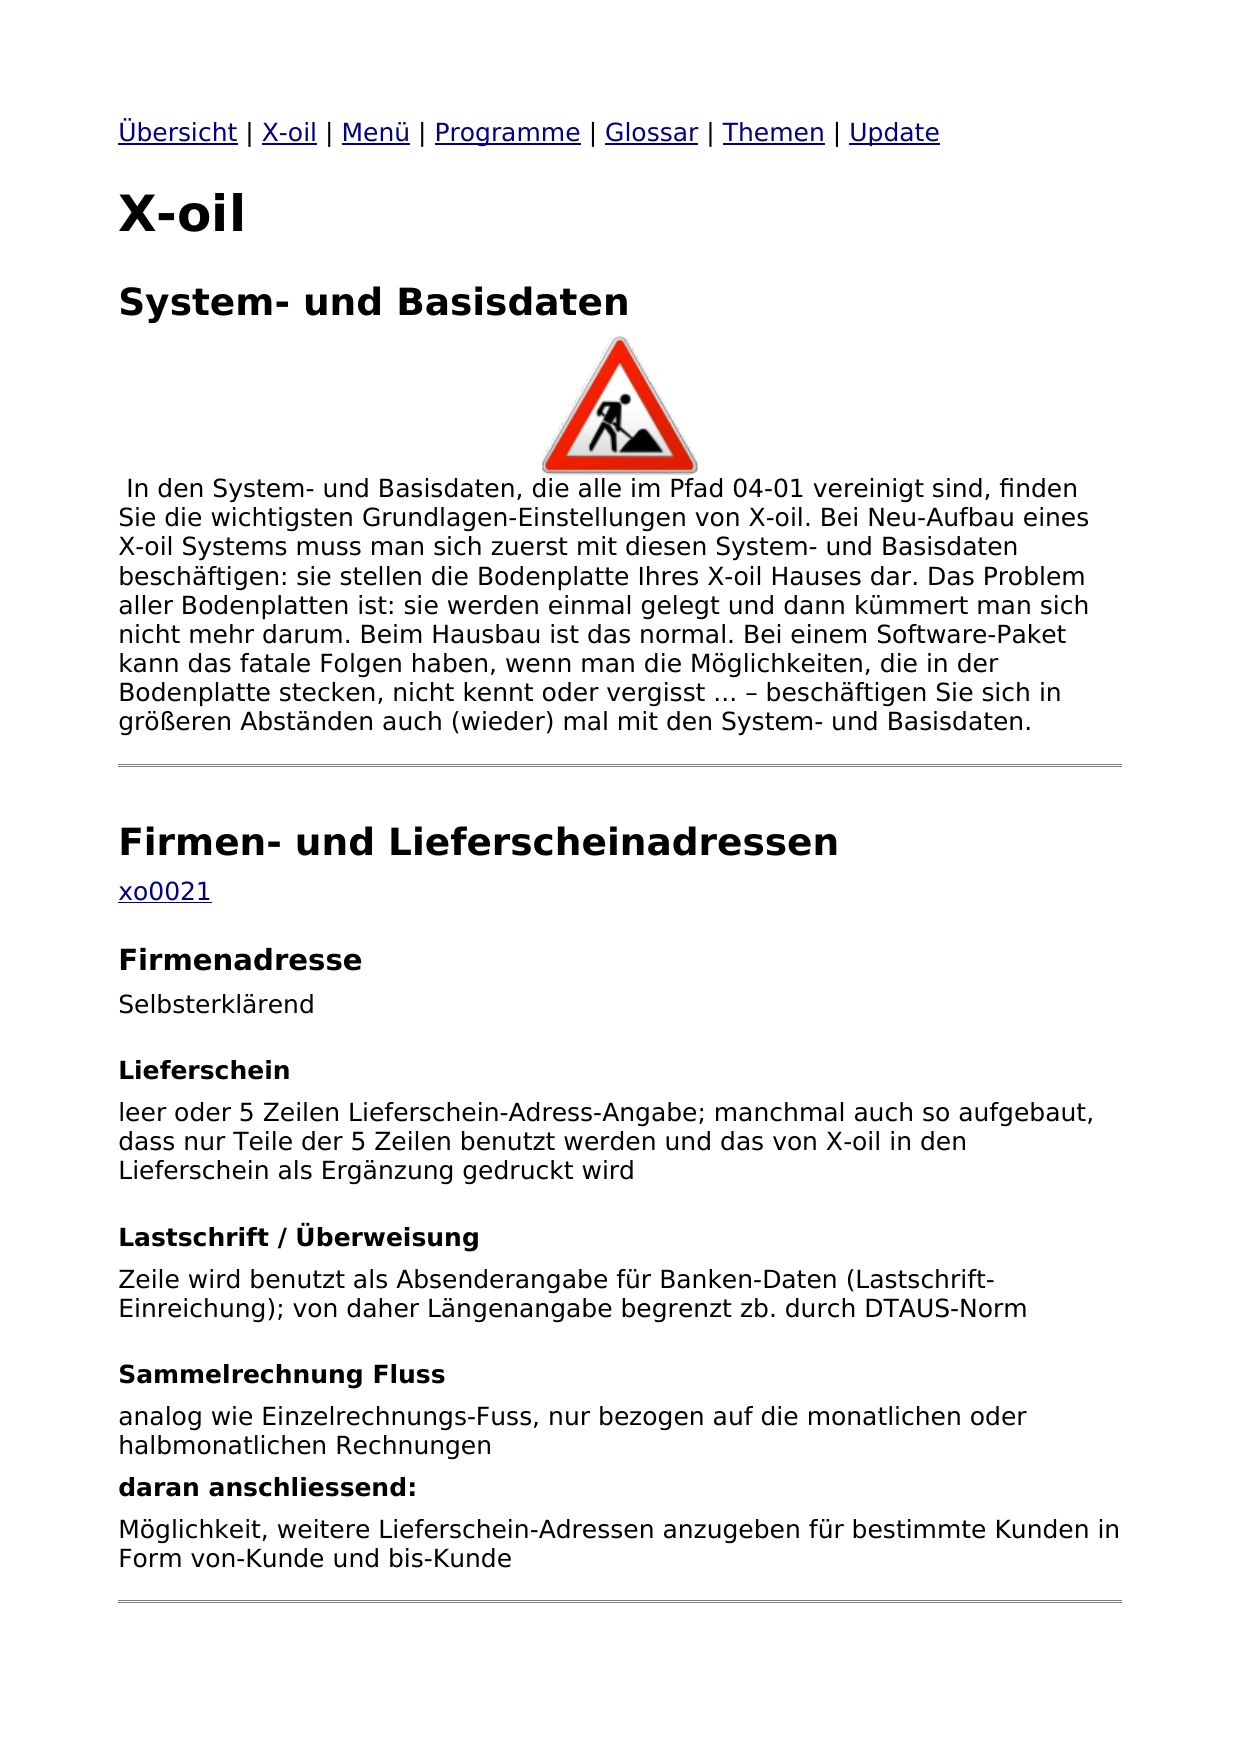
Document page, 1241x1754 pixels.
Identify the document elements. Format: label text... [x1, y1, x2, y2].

text leer oder 5 Zeilen Lieferschein-Adress-Angabe; manchmal auch so aufgebaut, dass nur Teile der 5 Zeilen benutzt werden und das von X-oil in den Lieferschein als Ergänzung gedruckt wird [118, 1098, 1122, 1186]
subtitle Lieferschein [118, 1056, 1122, 1086]
picture [542, 336, 699, 475]
text Selbsterklärend [118, 990, 1122, 1019]
text xo0021 [118, 877, 1122, 906]
text analog wie Einzelrechnungs-Fuss, nur bezogen auf die monatlichen oder halbmonatlichen Rechnungen [118, 1402, 1122, 1461]
subtitle X-oil [118, 185, 1122, 243]
subtitle Firmen- und Lieferscheinadressen [118, 821, 1122, 864]
text daran anschliessend: [118, 1473, 1122, 1502]
text Zeile wird benutzt als Absenderangabe für Banken-Daten (Lastschrift-Einreichung); von daher Längenangabe begrenzt zb. durch DTAUS-Norm [118, 1265, 1122, 1323]
subtitle Lastschrift / Überweisung [118, 1223, 1122, 1252]
subtitle Sammelrechnung Fluss [118, 1361, 1122, 1390]
text Möglichkeit, weitere Lieferschein-Adressen anzugeben für bestimmte Kunden in Form von-Kunde und bis-Kunde [118, 1515, 1122, 1573]
text In den System- und Basisdaten, die alle im Pfad 04-01 vereinigt sind, finden Sie die wichtigsten Grundlagen-Einstellungen von X-oil. Bei Neu-Aufbau eines X-oil Systems muss man sich zuerst mit diesen System- und Basisdaten beschäftigen: sie stellen die Bodenplatte Ihres X-oil Hauses dar. Das Problem aller Bodenplatten ist: sie werden einmal gelegt und dann kümmert man sich nicht mehr darum. Beim Hausbau ist das normal. Bei einem Software-Paket kann das fatale Folgen haben, wenn man die Möglichkeiten, die in der Bodenplatte stecken, nicht kennt oder vergisst ... – beschäftigen Sie sich in größeren Abständen auch (wieder) mal mit den System- und Basisdaten. [118, 337, 1122, 737]
text Übersicht | X-oil | Menü | Programme | Glossar | Themen | Update [118, 118, 1122, 147]
subtitle Firmenadresse [118, 943, 1122, 977]
subtitle System- und Basisdaten [118, 281, 1122, 324]
